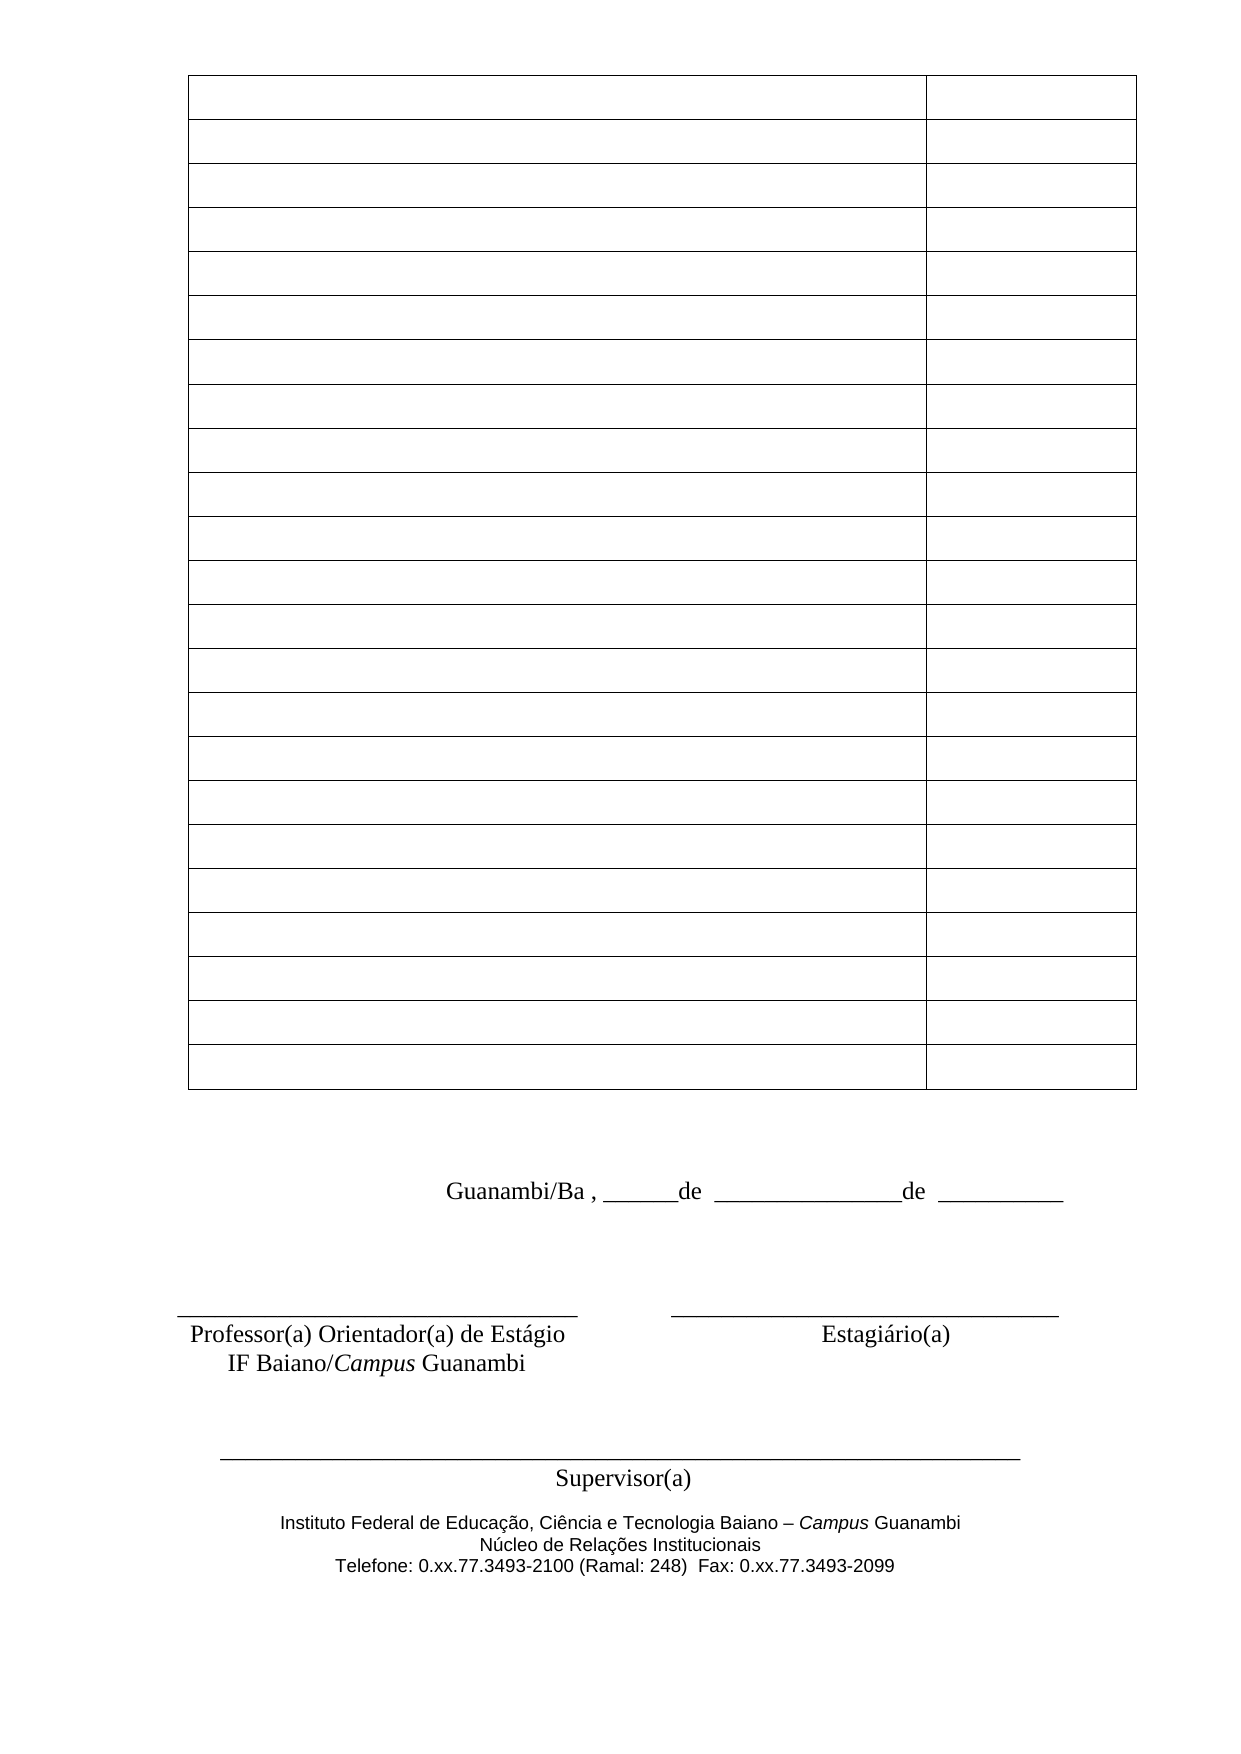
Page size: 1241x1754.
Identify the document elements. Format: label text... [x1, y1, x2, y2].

table_cell [927, 781, 1136, 824]
table_cell [189, 957, 926, 1000]
table_cell [927, 1001, 1136, 1044]
table_cell [927, 164, 1136, 207]
table_cell [927, 605, 1136, 648]
table_cell [927, 737, 1136, 780]
table_cell [927, 957, 1136, 1000]
table_cell [189, 120, 926, 163]
table_cell [189, 296, 926, 339]
table_cell [189, 76, 926, 119]
table_cell [189, 693, 926, 736]
table_cell [927, 429, 1136, 472]
table_cell [927, 869, 1136, 912]
table_cell [927, 120, 1136, 163]
table_cell [189, 208, 926, 251]
table_cell [189, 385, 926, 427]
table_cell [189, 649, 926, 692]
table_cell [189, 561, 926, 604]
table_cell [927, 473, 1136, 516]
table_cell [189, 781, 926, 824]
table_cell [189, 429, 926, 472]
text Professor(a) Orientador(a) de Estágio Estagiário(a) [177, 1319, 1063, 1348]
table_cell [189, 473, 926, 516]
table_cell [189, 737, 926, 780]
table_cell [189, 517, 926, 560]
text IF Baiano/Campus Guanambi [177, 1348, 1063, 1377]
table_cell [927, 340, 1136, 383]
table_cell [189, 825, 926, 868]
table_cell [189, 1045, 926, 1088]
table_cell [927, 1045, 1136, 1088]
table_cell [927, 296, 1136, 339]
table_cell [927, 76, 1136, 119]
table_cell [189, 252, 926, 295]
table_cell [189, 164, 926, 207]
table_cell [189, 605, 926, 648]
table_cell [927, 517, 1136, 560]
table_cell [189, 913, 926, 956]
text ________________________________ _______________________________ [177, 1291, 1063, 1319]
table_cell [189, 340, 926, 383]
table_cell [927, 825, 1136, 868]
table_cell [927, 561, 1136, 604]
table_cell [927, 252, 1136, 295]
table_cell [189, 869, 926, 912]
table_cell [927, 208, 1136, 251]
table_cell [927, 649, 1136, 692]
table_cell [927, 385, 1136, 427]
text Guanambi/Ba , ______de _______________de __________ [177, 1176, 1063, 1204]
table_cell [927, 913, 1136, 956]
text Supervisor(a) [177, 1463, 1063, 1492]
text ________________________________________________________________ [177, 1434, 1063, 1463]
table_cell [189, 1001, 926, 1044]
table_cell [927, 693, 1136, 736]
